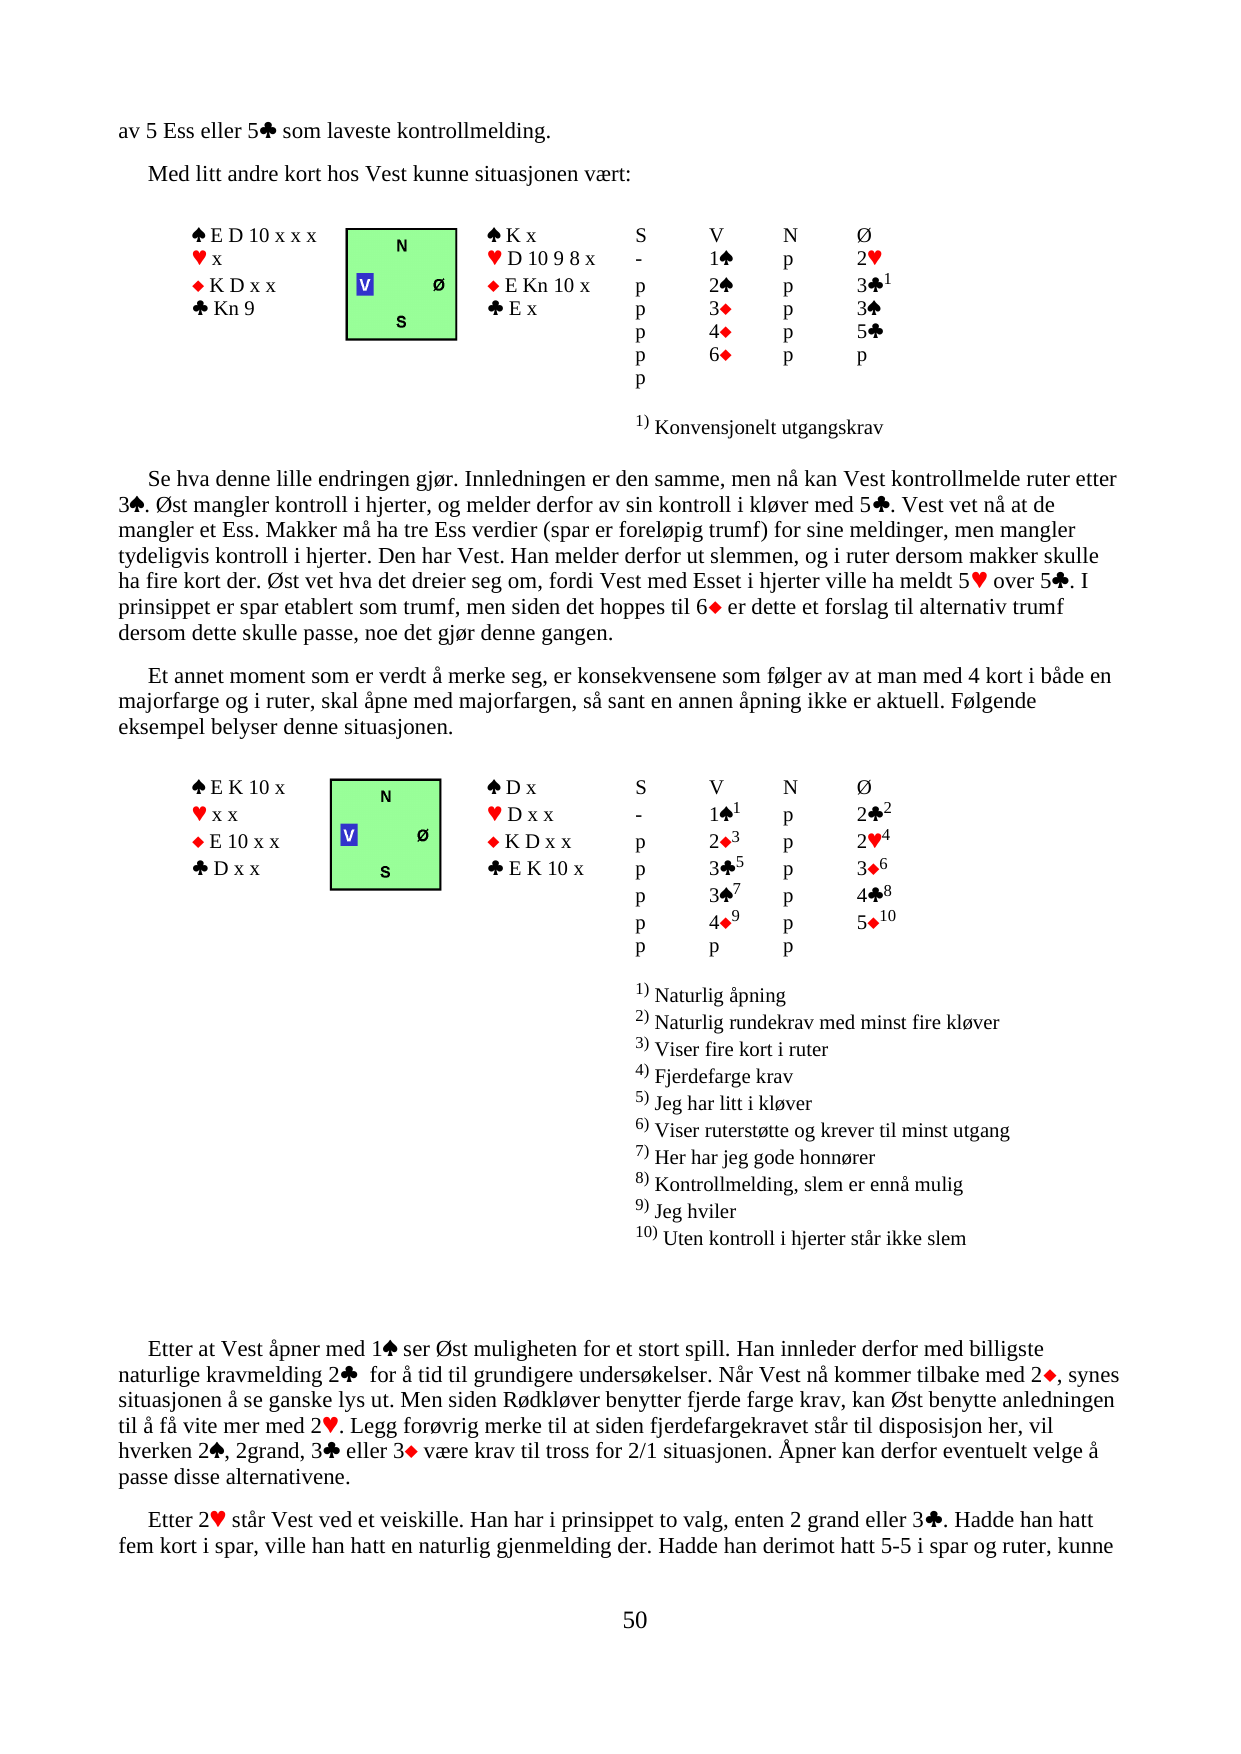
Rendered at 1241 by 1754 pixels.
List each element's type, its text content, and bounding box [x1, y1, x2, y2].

text Etter 2© står Vest ved et veiskille. Han har i prinsippet to valg, enten 2 grand eller 3§. Hadde han hatt fem kort i spar, ville han hatt en naturlig gjenmelding der. Hadde han derimot hatt 5-5 i spar og ruter, kunne [118, 1507, 1122, 1558]
text 1) Naturlig åpning 2) Naturlig rundekrav med minst fire kløver 3) Viser fire kort i ruter 4) Fjerdefarge krav 5) Jeg har litt i kløver 6) Viser ruterstøtte og krever til minst utgang 7) Her har jeg gode honnører 8) Kontrollmelding, slem er ennå mulig 9) Jeg hviler 10) Uten kontroll i hjerter står ikke slem [118, 980, 1122, 1250]
picture [329, 778, 442, 891]
text Etter at Vest åpner med 1ª ser Øst muligheten for et stort spill. Han innleder derfor med billigste naturlige kravmelding 2§ for å tid til grundigere undersøkelser. Når Vest nå kommer tilbake med 2¨, synes situasjonen å se ganske lys ut. Men siden Rødkløver benytter fjerde farge krav, kan Øst benytte anledningen til å få vite mer med 2©. Legg forøvrig merke til at siden fjerdefargekravet står til disposisjon her, vil hverken 2ª, 2grand, 3§ eller 3¨ være krav til tross for 2/1 situasjonen. Åpner kan derfor eventuelt velge å passe disse alternativene. [118, 1336, 1122, 1489]
text 1) Konvensjonelt utgangskrav [118, 412, 1122, 439]
text ª E D 10 x x x ª K x S V N Ø © x © D 10 9 8 x - 1ª p 2© ¨ K D x x ¨ E Kn 10 x p 2ª p 3§1 § Kn 9 § E x p 3¨ p 3ª p 4¨ p 5§ p 6¨ p p p [118, 204, 1122, 412]
picture [345, 228, 458, 341]
text Et annet moment som er verdt å merke seg, er konsekvensene som følger av at man med 4 kort i både en majorfarge og i ruter, skal åpne med majorfargen, så sant en annen åpning ikke er aktuell. Følgende eksempel belyser denne situasjonen. [118, 663, 1122, 739]
text Med litt andre kort hos Vest kunne situasjonen vært: [118, 161, 1122, 187]
text av 5 Ess eller 5§ som laveste kontrollmelding. [118, 118, 1122, 144]
text ª E K 10 x ª D x S V N Ø © x x © D x x - 1ª1 p 2§2 ¨ E 10 x x ¨ K D x x p 2¨3 p 2©4 § D x x § E K 10 x p 3§5 p 3¨6 p 3ª7 p 4§8 p 4¨9 p 5¨10 p p p [118, 757, 1122, 980]
text Se hva denne lille endringen gjør. Innledningen er den samme, men nå kan Vest kontrollmelde ruter etter 3ª. Øst mangler kontroll i hjerter, og melder derfor av sin kontroll i kløver med 5§. Vest vet nå at de mangler et Ess. Makker må ha tre Ess verdier (spar er foreløpig trumf) for sine meldinger, men mangler tydeligvis kontroll i hjerter. Den har Vest. Han melder derfor ut slemmen, og i ruter dersom makker skulle ha fire kort der. Øst vet hva det dreier seg om, fordi Vest med Esset i hjerter ville ha meldt 5© over 5§. I prinsippet er spar etablert som trumf, men siden det hoppes til 6¨ er dette et forslag til alternativ trumf dersom dette skulle passe, noe det gjør denne gangen. [118, 466, 1122, 645]
